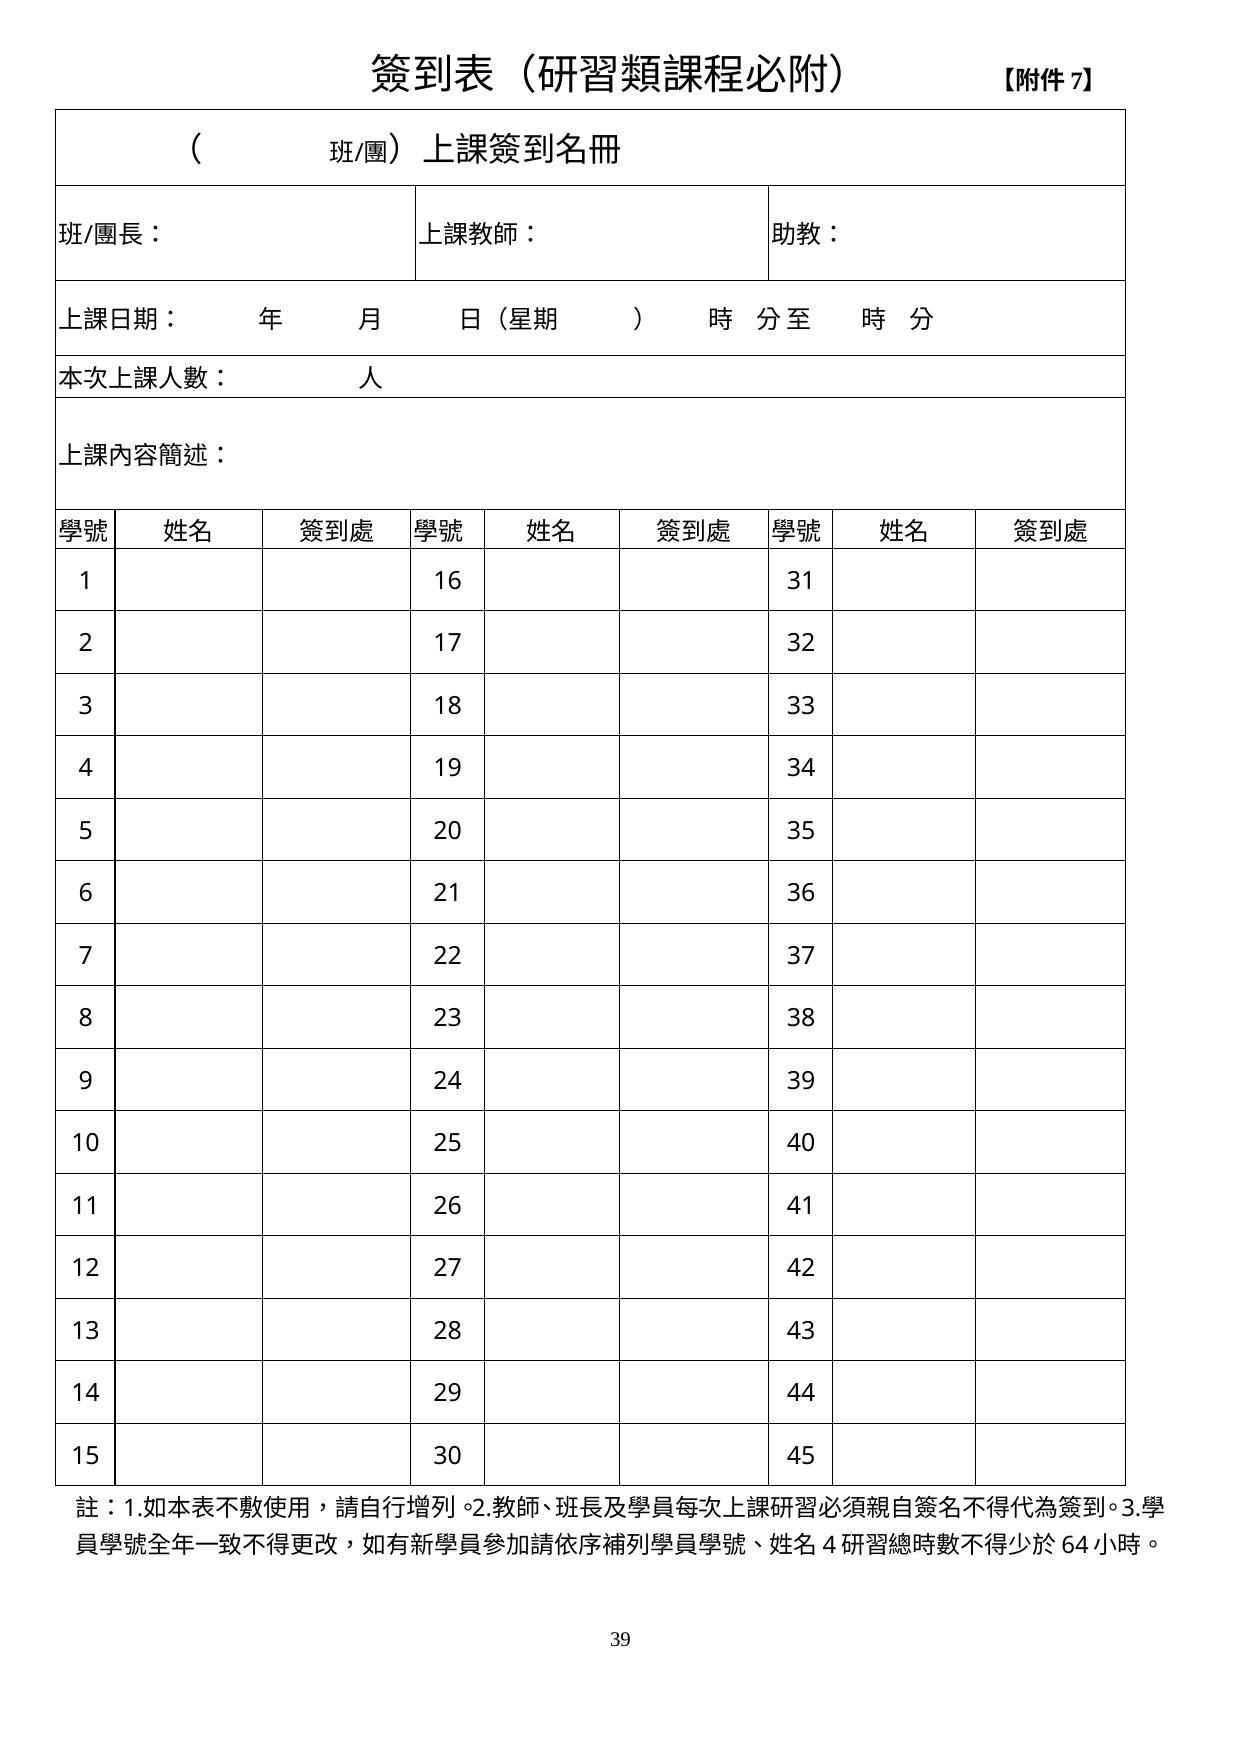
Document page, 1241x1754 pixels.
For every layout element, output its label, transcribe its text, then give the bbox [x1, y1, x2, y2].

table_cell [485, 736, 619, 798]
table_cell 上課日期： 年 月 日（星期 ） 時 分 至 時 分 [56, 281, 1125, 355]
table_cell 16 [411, 549, 484, 610]
table_cell 簽到處 [263, 510, 410, 548]
table_cell 上課教師： [416, 186, 768, 280]
table_cell [485, 611, 619, 673]
table_cell 37 [769, 924, 832, 985]
table_cell [976, 799, 1125, 860]
table_cell [620, 611, 768, 673]
table_cell 4 [56, 736, 114, 798]
table_cell [976, 1111, 1125, 1173]
table_cell 34 [769, 736, 832, 798]
text 【附件7】 [990, 60, 1114, 96]
table_cell [116, 1299, 262, 1360]
table_cell [116, 549, 262, 610]
table_cell 21 [411, 861, 484, 923]
table_cell [976, 611, 1125, 673]
table_cell [976, 986, 1125, 1048]
table_cell [263, 1111, 410, 1173]
table_cell [263, 1049, 410, 1110]
table_cell [976, 549, 1125, 610]
table_cell [263, 1424, 410, 1485]
table_cell [485, 799, 619, 860]
table_cell [116, 986, 262, 1048]
table_cell 學號 [56, 510, 114, 548]
table_cell [116, 1236, 262, 1298]
table_cell 23 [411, 986, 484, 1048]
table_cell 45 [769, 1424, 832, 1485]
table_cell [833, 1361, 975, 1423]
table_cell [485, 1174, 619, 1235]
table_header （ 班/團）上課簽到名冊 [56, 110, 1125, 185]
table_cell [116, 861, 262, 923]
table_cell [485, 1049, 619, 1110]
table_cell [620, 1111, 768, 1173]
table_cell 姓名 [485, 510, 619, 548]
table_cell [976, 736, 1125, 798]
table_cell [263, 924, 410, 985]
table_cell 5 [56, 799, 114, 860]
table_cell 22 [411, 924, 484, 985]
table_cell [263, 1174, 410, 1235]
table_cell 18 [411, 674, 484, 735]
table_cell [833, 674, 975, 735]
table_cell [116, 1424, 262, 1485]
table_cell 42 [769, 1236, 832, 1298]
table_cell 姓名 [116, 510, 262, 548]
table_cell 25 [411, 1111, 484, 1173]
table_cell [263, 1361, 410, 1423]
table_cell 簽到處 [620, 510, 768, 548]
table_cell [976, 924, 1125, 985]
table_cell 26 [411, 1174, 484, 1235]
table_cell 9 [56, 1049, 114, 1110]
table_cell [976, 1361, 1125, 1423]
table_cell 13 [56, 1299, 114, 1360]
table_cell [263, 861, 410, 923]
table_cell 31 [769, 549, 832, 610]
table_cell [833, 1049, 975, 1110]
table_cell [263, 1299, 410, 1360]
table_cell [620, 924, 768, 985]
table_cell [833, 986, 975, 1048]
table_cell 本次上課人數： 人 [56, 356, 1125, 397]
table_cell [485, 924, 619, 985]
table_cell [833, 924, 975, 985]
table_cell [833, 861, 975, 923]
table_cell [833, 1424, 975, 1485]
table_cell [976, 1299, 1125, 1360]
table_cell [116, 611, 262, 673]
table_cell [976, 1236, 1125, 1298]
table_cell [485, 674, 619, 735]
table_cell [620, 549, 768, 610]
table_cell [976, 1424, 1125, 1485]
table_cell [116, 1111, 262, 1173]
table_cell [976, 1049, 1125, 1110]
table_cell [833, 549, 975, 610]
table_cell [485, 986, 619, 1048]
table_cell 17 [411, 611, 484, 673]
table_cell 39 [769, 1049, 832, 1110]
table_cell [485, 549, 619, 610]
table_cell [620, 1361, 768, 1423]
table_cell [485, 1299, 619, 1360]
table_cell 30 [411, 1424, 484, 1485]
table_cell 32 [769, 611, 832, 673]
table_cell 29 [411, 1361, 484, 1423]
table_cell [116, 799, 262, 860]
table_cell 44 [769, 1361, 832, 1423]
table_cell [976, 1174, 1125, 1235]
table_cell 35 [769, 799, 832, 860]
table_cell [116, 1174, 262, 1235]
table_cell [485, 1424, 619, 1485]
table_cell 40 [769, 1111, 832, 1173]
table_cell 上課內容簡述： [56, 398, 1125, 509]
table_cell [485, 1361, 619, 1423]
table_cell [116, 924, 262, 985]
table_cell [263, 799, 410, 860]
table_cell 41 [769, 1174, 832, 1235]
table_cell 28 [411, 1299, 484, 1360]
table_cell 14 [56, 1361, 114, 1423]
table_cell 43 [769, 1299, 832, 1360]
table_cell [116, 736, 262, 798]
table_cell 24 [411, 1049, 484, 1110]
table_cell 助教： [769, 186, 1125, 280]
table_cell 15 [56, 1424, 114, 1485]
table_cell 班/團長： [56, 186, 415, 280]
table_cell 6 [56, 861, 114, 923]
table_cell [620, 799, 768, 860]
table_cell [116, 1361, 262, 1423]
table_cell [833, 1111, 975, 1173]
table_cell 10 [56, 1111, 114, 1173]
table_cell 20 [411, 799, 484, 860]
table_cell 11 [56, 1174, 114, 1235]
table_cell [620, 861, 768, 923]
table_cell 1 [56, 549, 114, 610]
table_cell [263, 1236, 410, 1298]
table_cell [976, 861, 1125, 923]
table_cell [263, 549, 410, 610]
table_cell [116, 1049, 262, 1110]
table_cell [620, 674, 768, 735]
table_cell 36 [769, 861, 832, 923]
table_cell [116, 674, 262, 735]
table_cell 姓名 [833, 510, 975, 548]
table_cell [833, 611, 975, 673]
table_cell [833, 799, 975, 860]
text 註：1.如本表不敷使用，請自行增列。2.教師、班長及學員每次上課研習必須親自簽名不得代為簽到。3.學員學號全年一致不得更改，如有新學員參加請依序補列學員學號、姓名4研習總時數不得少於64小時。 [75, 1486, 1165, 1561]
table_cell 簽到處 [976, 510, 1125, 548]
table_cell [976, 674, 1125, 735]
table_cell [263, 674, 410, 735]
table_cell [833, 1174, 975, 1235]
table_cell [263, 736, 410, 798]
table_cell [485, 1111, 619, 1173]
table_cell [263, 611, 410, 673]
table_cell [833, 1299, 975, 1360]
table_cell [833, 1236, 975, 1298]
table_cell [620, 1049, 768, 1110]
text 簽到表（研習類課程必附） [75, 34, 1165, 109]
table_cell [833, 736, 975, 798]
table_cell 38 [769, 986, 832, 1048]
table_cell [620, 1299, 768, 1360]
table_cell 33 [769, 674, 832, 735]
table_cell [620, 1424, 768, 1485]
table_cell 7 [56, 924, 114, 985]
table_cell 8 [56, 986, 114, 1048]
table_cell 12 [56, 1236, 114, 1298]
table_cell [620, 1236, 768, 1298]
table_cell 學號 [411, 510, 484, 548]
table_cell [620, 1174, 768, 1235]
table_cell [263, 986, 410, 1048]
table_cell [620, 986, 768, 1048]
table_cell 3 [56, 674, 114, 735]
table_cell [620, 736, 768, 798]
table_cell 27 [411, 1236, 484, 1298]
table_cell 學號 [769, 510, 832, 548]
table_cell [485, 861, 619, 923]
table_cell 19 [411, 736, 484, 798]
table_cell [485, 1236, 619, 1298]
table_cell 2 [56, 611, 114, 673]
